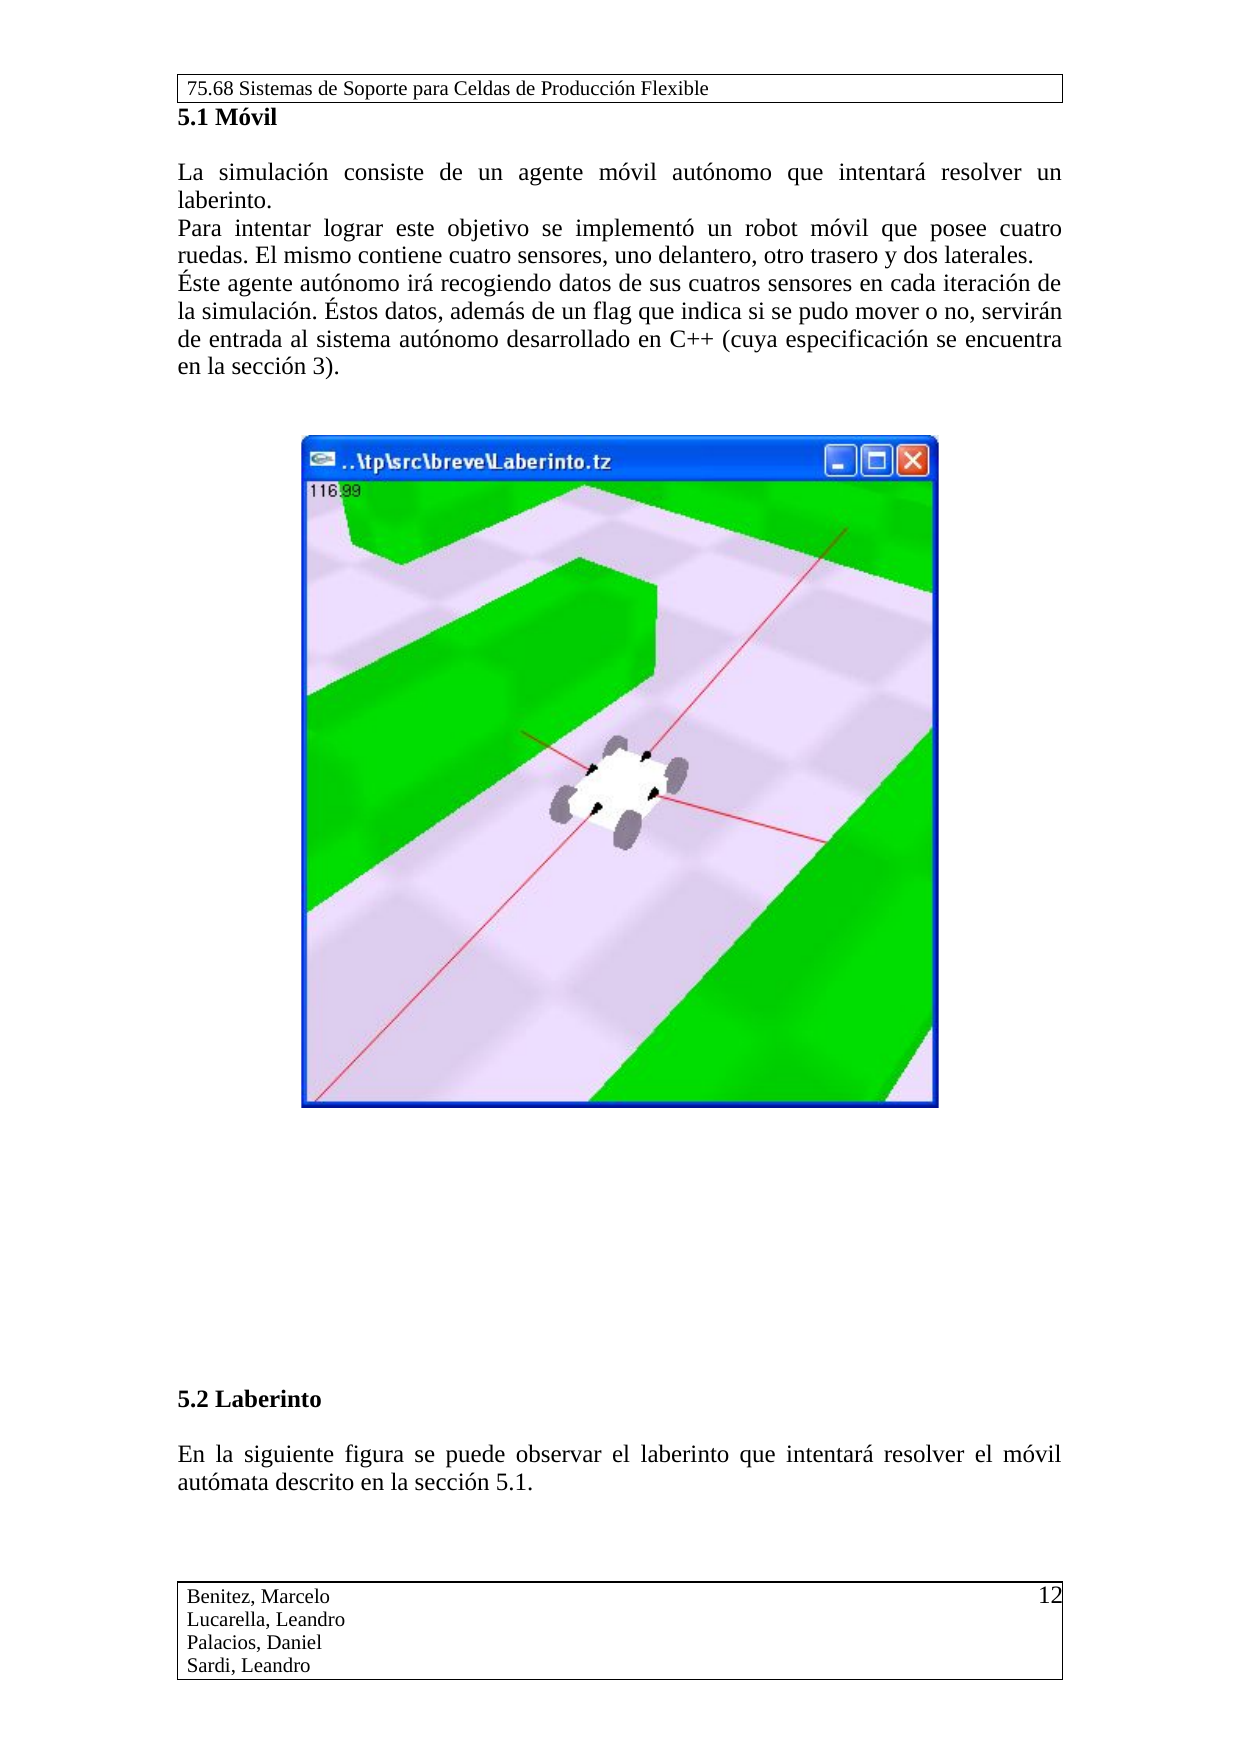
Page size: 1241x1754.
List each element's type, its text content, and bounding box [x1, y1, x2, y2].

picture [301, 435, 939, 1108]
text La simulación consiste de un agente móvil autónomo que intentará resolver un laberinto. [177, 158, 1063, 214]
text 5.1 Móvil [177, 103, 1063, 131]
text En la siguiente figura se puede observar el laberinto que intentará resolver el móvil autómata descrito en la sección 5.1. [177, 1440, 1063, 1496]
text Para intentar lograr este objetivo se implementó un robot móvil que posee cuatro ruedas. El mismo contiene cuatro sensores, uno delantero, otro trasero y dos laterales. [177, 214, 1063, 269]
text Éste agente autónomo irá recogiendo datos de sus cuatros sensores en cada iteración de la simulación. Éstos datos, además de un flag que indica si se pudo mover o no, servirán de entrada al sistema autónomo desarrollado en C++ (cuya especificación se encuentra en la sección 3). [177, 269, 1063, 380]
text 5.2 Laberinto [177, 1385, 1063, 1412]
